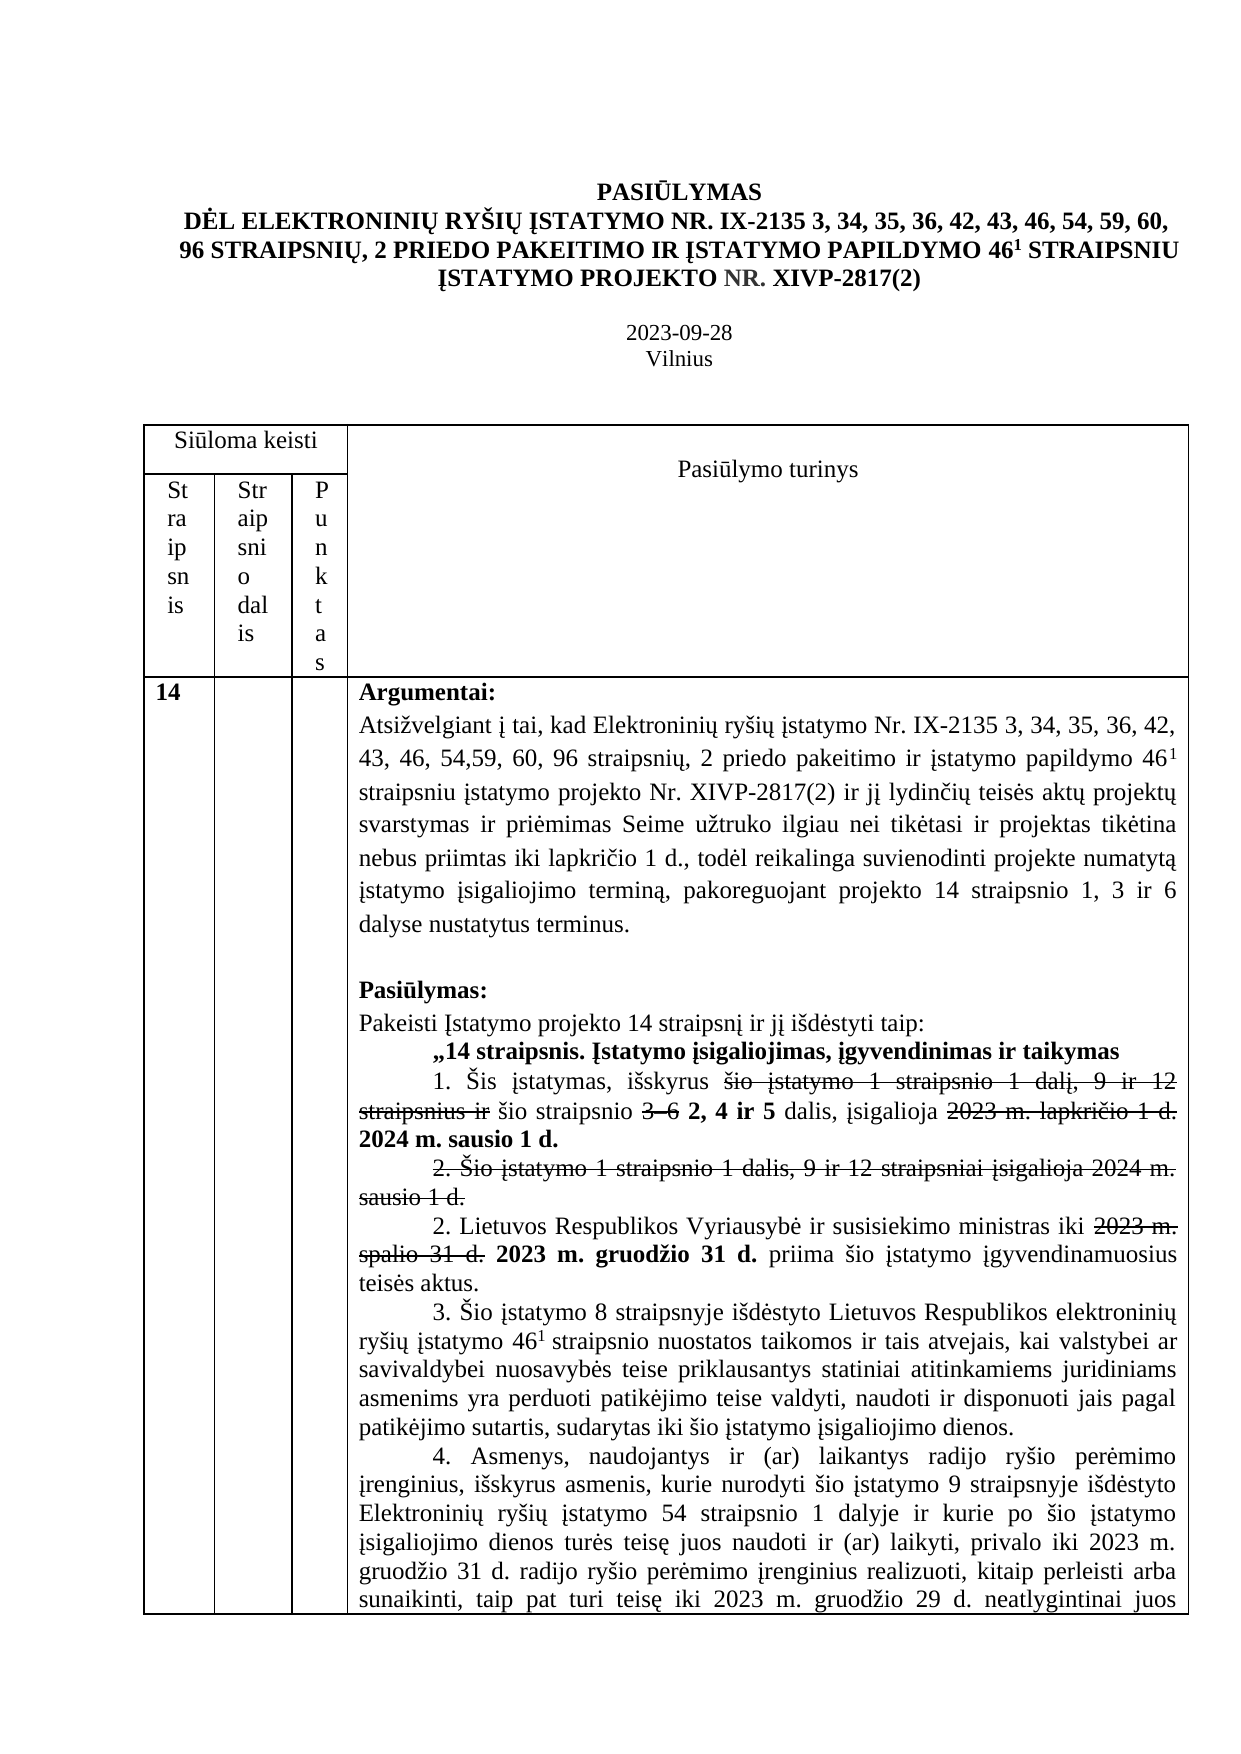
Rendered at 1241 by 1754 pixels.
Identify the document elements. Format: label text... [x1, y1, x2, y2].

table_cell Straipsnis [145, 475, 214, 676]
text DĖL ELEKTRONINIŲ RYŠIŲ ĮSTATYMO NR. IX-2135 3, 34, 35, 36, 42, 43, 46, 54, 59, 60, [177, 206, 1181, 235]
table_cell Straipsnio dalis [215, 475, 291, 676]
table_header Siūloma keisti [145, 426, 347, 473]
text 96 STRAIPSNIŲ, 2 PRIEDO PAKEITIMO IR ĮSTATYMO PAPILDYMO 461 STRAIPSNIU ĮSTATYMO PROJEKTO NR. XIVP-2817(2) [177, 235, 1181, 292]
table_header Pasiūlymo turinys [348, 426, 1188, 676]
text PASIŪLYMAS [177, 177, 1181, 206]
text 2023-09-28 [177, 318, 1181, 345]
text Vilnius [177, 345, 1181, 371]
table_cell [293, 678, 347, 1613]
table_cell 14 [145, 678, 214, 1613]
table_cell [215, 678, 291, 1613]
table_cell Argumentai: Atsižvelgiant į tai, kad Elektroninių ryšių įstatymo Nr. IX-2135 3, 34, 35, 36, 42, 43, 46, 54,59, 60, 96 straipsnių, 2 priedo pakeitimo ir įstatymo papildymo 461 straipsniu įstatymo projekto Nr. XIVP-2817(2) ir jį lydinčių teisės aktų projektų svarstymas ir priėmimas Seime užtruko ilgiau nei tikėtasi ir projektas tikėtina nebus priimtas iki lapkričio 1 d., todėl reikalinga suvienodinti projekte numatytą įstatymo įsigaliojimo terminą, pakoreguojant projekto 14 straipsnio 1, 3 ir 6 dalyse nustatytus terminus. Pasiūlymas: Pakeisti Įstatymo projekto 14 straipsnį ir jį išdėstyti taip: „14 straipsnis. Įstatymo įsigaliojimas, įgyvendinimas ir taikymas 1. Šis įstatymas, išskyrus šio įstatymo 1 straipsnio 1 dalį, 9 ir 12 straipsnius ir šio straipsnio 3–6 2, 4 ir 5 dalis, įsigalioja 2023 m. lapkričio 1 d. 2024 m. sausio 1 d. 2. Šio įstatymo 1 straipsnio 1 dalis, 9 ir 12 straipsniai įsigalioja 2024 m. sausio 1 d. 2. Lietuvos Respublikos Vyriausybė ir susisiekimo ministras iki 2023 m. spalio 31 d. 2023 m. gruodžio 31 d. priima šio įstatymo įgyvendinamuosius teisės aktus. 3. Šio įstatymo 8 straipsnyje išdėstyto Lietuvos Respublikos elektroninių ryšių įstatymo 461 straipsnio nuostatos taikomos ir tais atvejais, kai valstybei ar savivaldybei nuosavybės teise priklausantys statiniai atitinkamiems juridiniams asmenims yra perduoti patikėjimo teise valdyti, naudoti ir disponuoti jais pagal patikėjimo sutartis, sudarytas iki šio įstatymo įsigaliojimo dienos. 4. Asmenys, naudojantys ir (ar) laikantys radijo ryšio perėmimo įrenginius, išskyrus asmenis, kurie nurodyti šio įstatymo 9 straipsnyje išdėstyto Elektroninių ryšių įstatymo 54 straipsnio 1 dalyje ir kurie po šio įstatymo įsigaliojimo dienos turės teisę juos naudoti ir (ar) laikyti, privalo iki 2023 m. gruodžio 31 d. radijo ryšio perėmimo įrenginius realizuoti, kitaip perleisti arba sunaikinti, taip pat turi teisę iki 2023 m. gruodžio 29 d. neatlygintinai juos [348, 678, 1188, 1613]
table_cell Punktas [293, 475, 347, 676]
